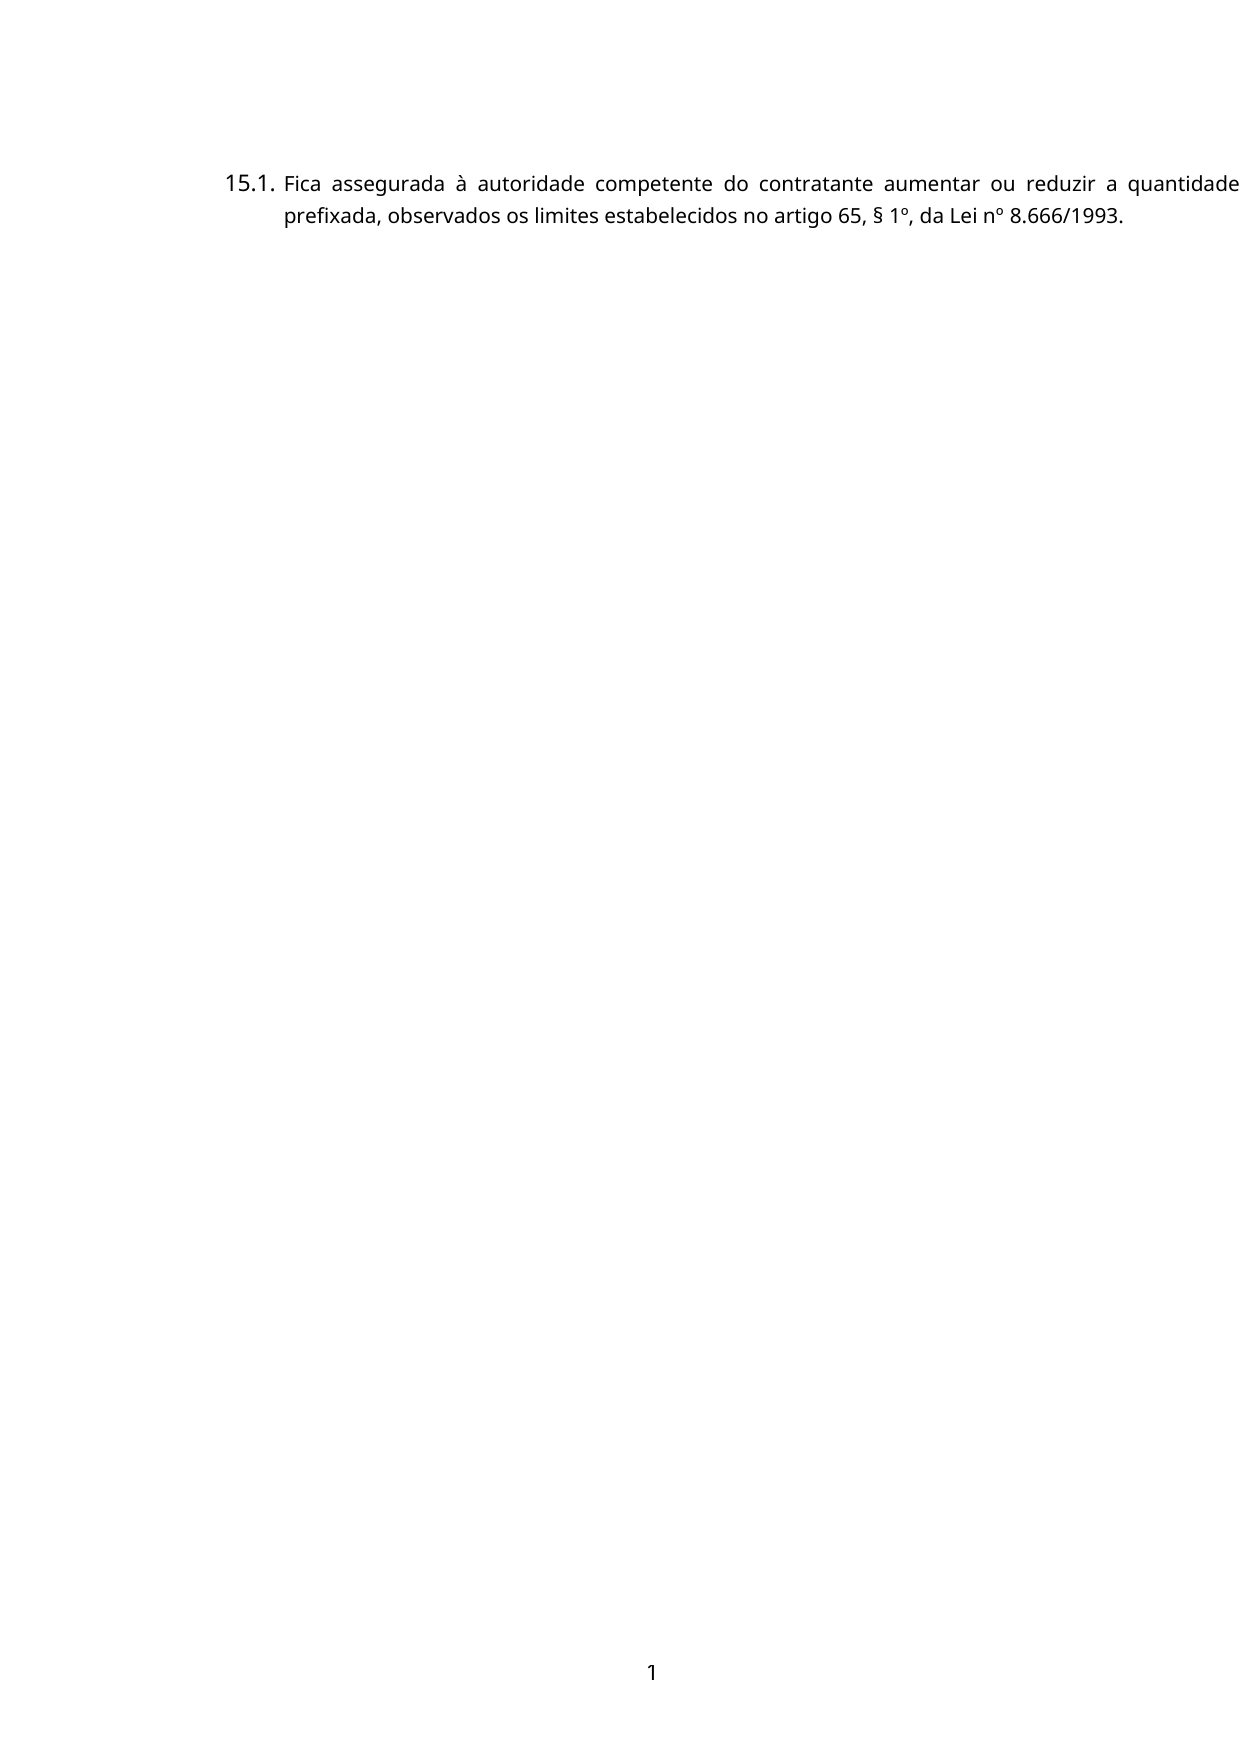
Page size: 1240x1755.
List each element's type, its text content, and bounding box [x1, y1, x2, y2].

list Fica assegurada à autoridade competente do contratante aumentar ou reduzir a quantidade prefixada, observados os limites estabelecidos no artigo 65, § 1º, da Lei nº 8.666/1993. [224, 167, 1239, 230]
